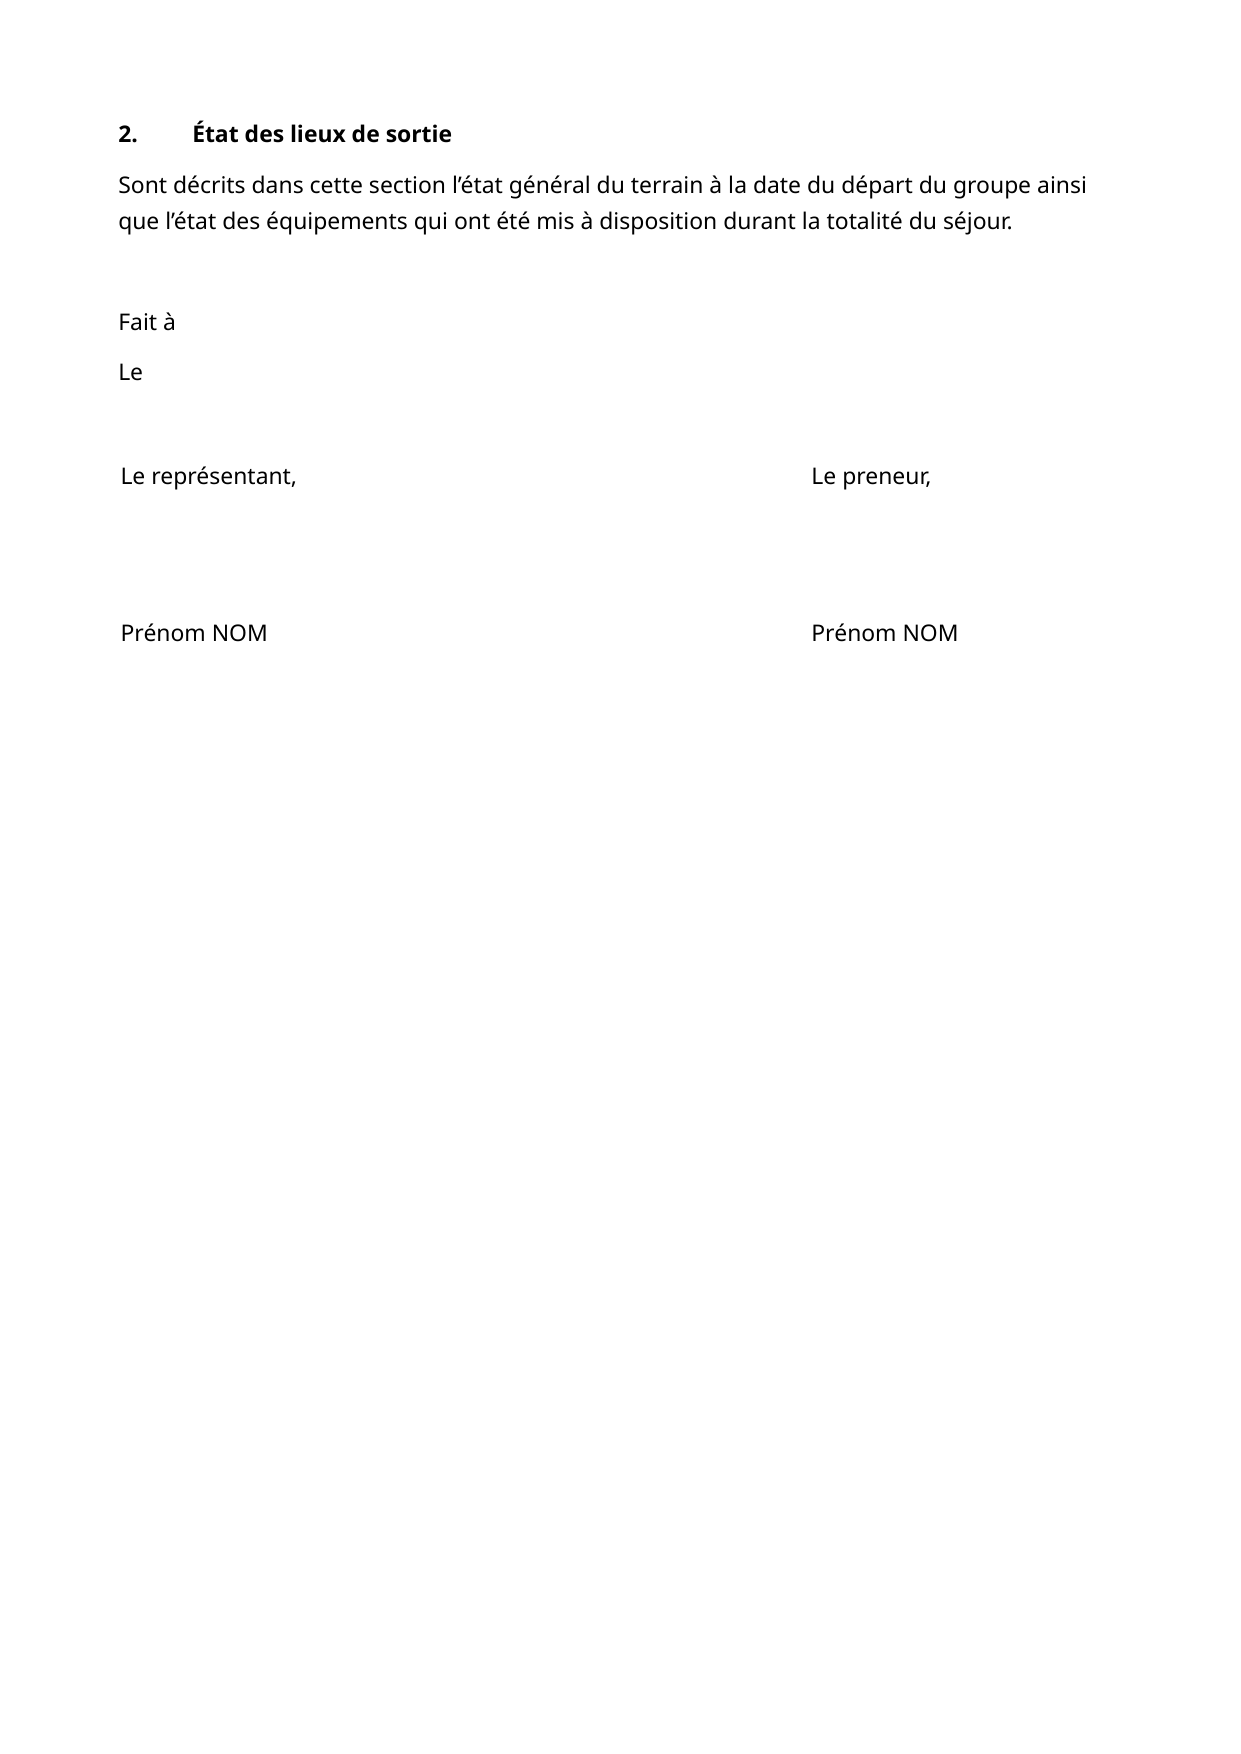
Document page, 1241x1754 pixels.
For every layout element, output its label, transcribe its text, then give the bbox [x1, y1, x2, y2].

text Le [118, 356, 1122, 387]
text Le représentant, [120, 460, 412, 491]
text Le preneur, [811, 460, 1103, 491]
text Prénom NOM [811, 616, 1103, 648]
text Fait à [118, 306, 1122, 337]
text 2. État des lieux de sortie [118, 118, 1122, 149]
text Prénom NOM [120, 616, 412, 648]
text Sont décrits dans cette section l’état général du terrain à la date du départ du groupe ainsi que l’état des équipements qui ont été mis à disposition durant la totalité du séjour. [118, 169, 1122, 236]
